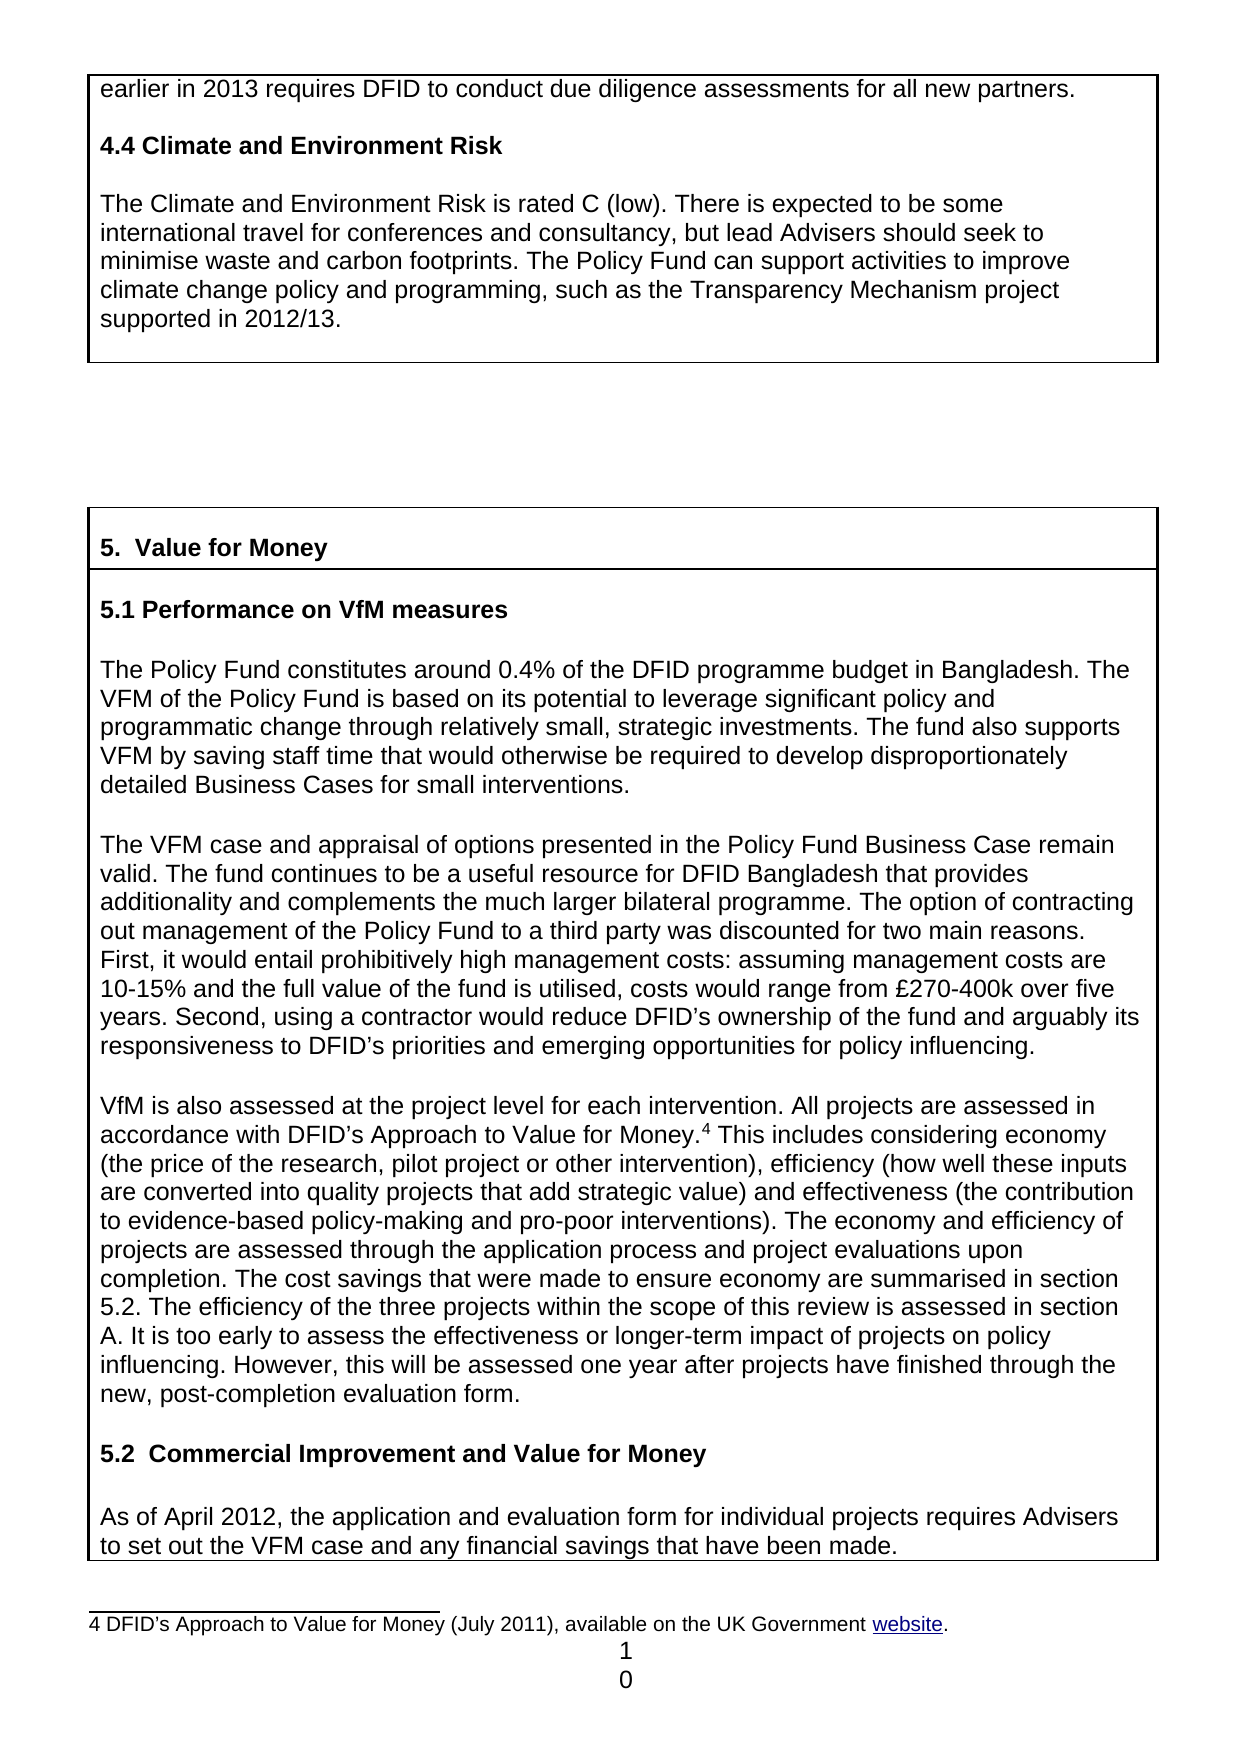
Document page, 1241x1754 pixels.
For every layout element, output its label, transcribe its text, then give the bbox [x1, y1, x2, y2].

table_cell 5.1 Performance on VfM measures The Policy Fund constitutes around 0.4% of the DFID programme budget in Bangladesh. The VFM of the Policy Fund is based on its potential to leverage significant policy and programmatic change through relatively small, strategic investments. The fund also supports VFM by saving staff time that would otherwise be required to develop disproportionately detailed Business Cases for small interventions. The VFM case and appraisal of options presented in the Policy Fund Business Case remain valid. The fund continues to be a useful resource for DFID Bangladesh that provides additionality and complements the much larger bilateral programme. The option of contracting out management of the Policy Fund to a third party was discounted for two main reasons. First, it would entail prohibitively high management costs: assuming management costs are 10-15% and the full value of the fund is utilised, costs would range from £270-400k over five years. Second, using a contractor would reduce DFID’s ownership of the fund and arguably its responsiveness to DFID’s priorities and emerging opportunities for policy influencing. VfM is also assessed at the project level for each intervention. All projects are assessed in accordance with DFID’s Approach to Value for Money. This includes considering economy (the price of the research, pilot project or other intervention), efficiency (how well these inputs are converted into quality projects that add strategic value) and effectiveness (the contribution to evidence-based policy-making and pro-poor interventions). The economy and efficiency of projects are assessed through the application process and project evaluations upon completion. The cost savings that were made to ensure economy are summarised in section 5.2. The efficiency of the three projects within the scope of this review is assessed in section A. It is too early to assess the effectiveness or longer-term impact of projects on policy influencing. However, this will be assessed one year after projects have finished through the new, post-completion evaluation form. 5.2 Commercial Improvement and Value for Money As of April 2012, the application and evaluation form for individual projects requires Advisers to set out the VFM case and any financial savings that have been made. [90, 570, 1156, 1560]
table_header 5. Value for Money [90, 508, 1156, 568]
table_cell earlier in 2013 requires DFID to conduct due diligence assessments for all new partners. 4.4 Climate and Environment Risk The Climate and Environment Risk is rated C (low). There is expected to be some international travel for conferences and consultancy, but lead Advisers should seek to minimise waste and carbon footprints. The Policy Fund can support activities to improve climate change policy and programming, such as the Transparency Mechanism project supported in 2012/13. [90, 76, 1156, 361]
